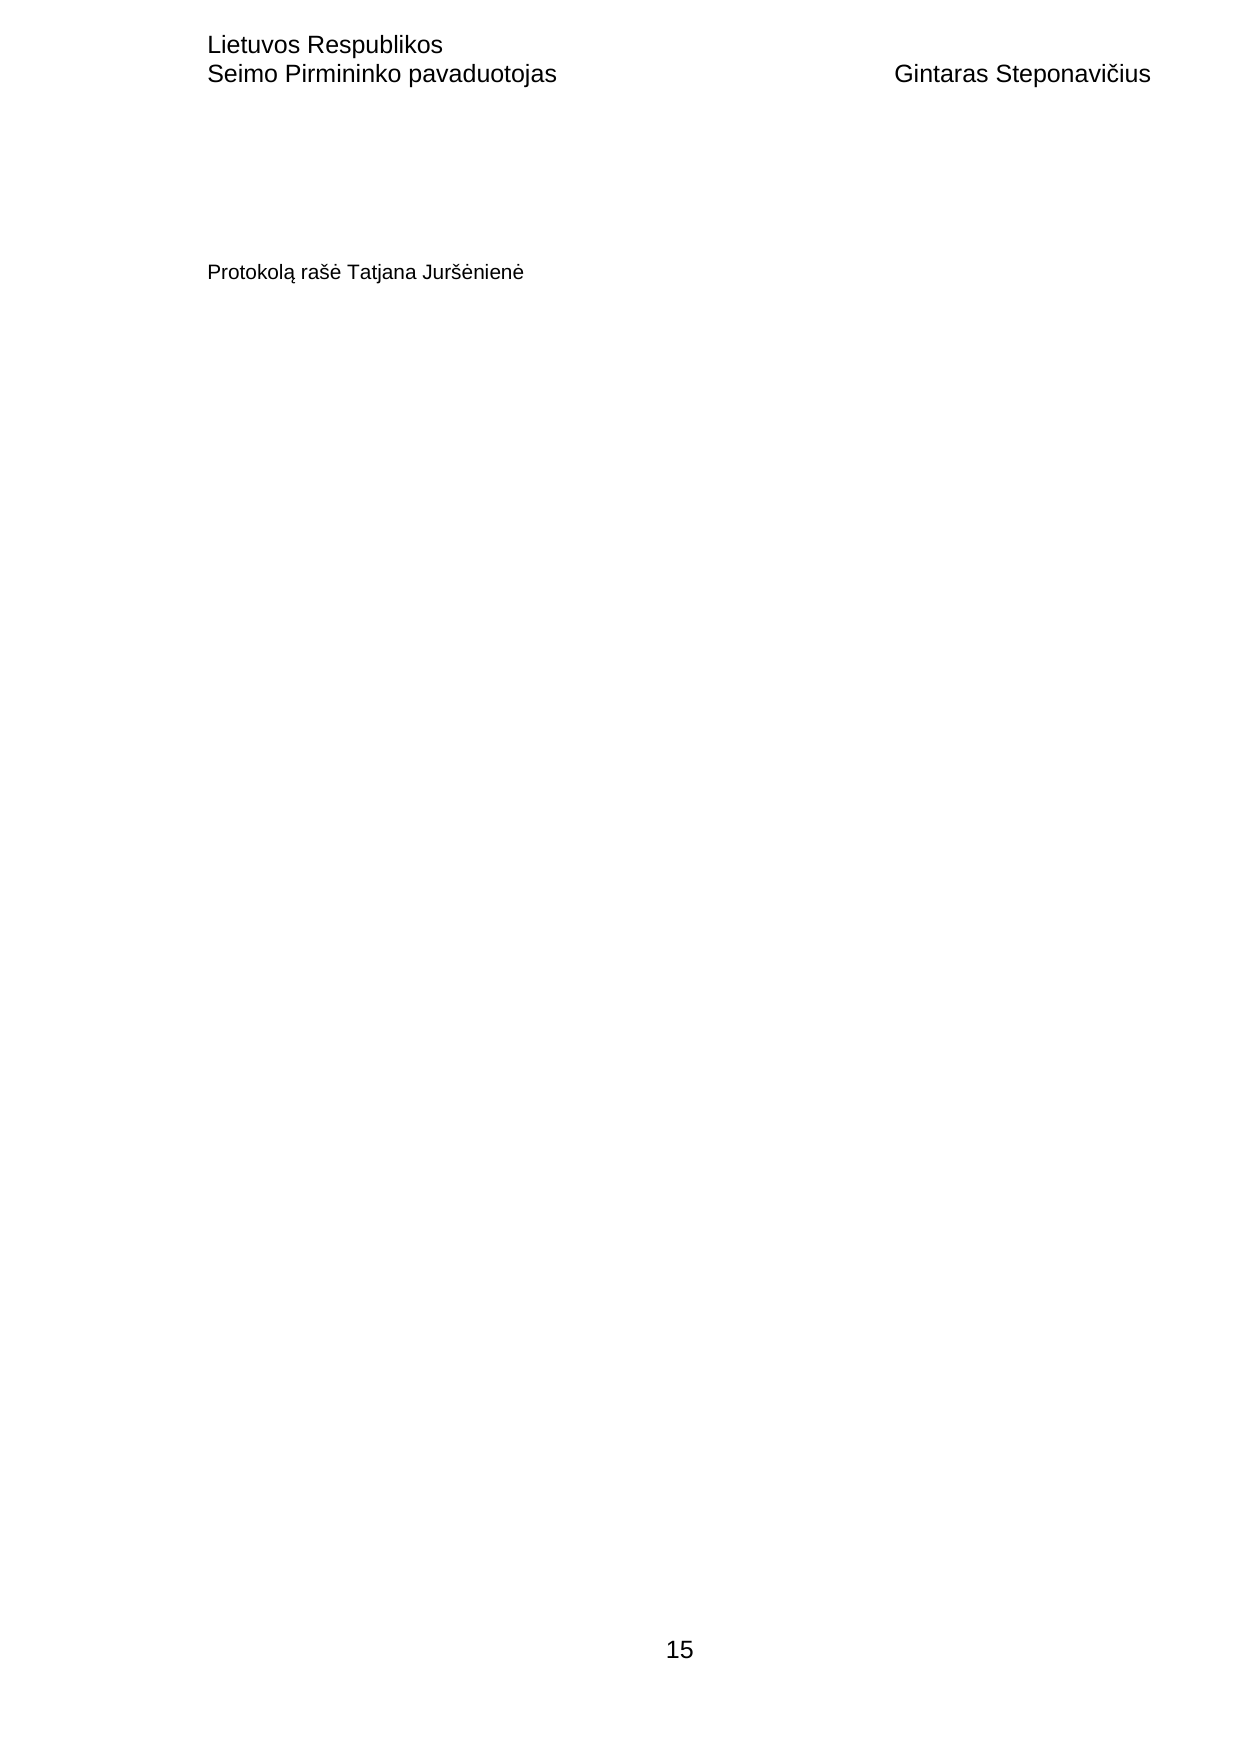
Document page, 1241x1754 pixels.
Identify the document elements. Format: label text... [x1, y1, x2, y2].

text Seimo Pirmininko pavaduotojas Gintaras Steponavičius [207, 59, 1152, 87]
text Protokolą rašė Tatjana Juršėnienė [207, 260, 1152, 284]
text Lietuvos Respublikos [207, 30, 1152, 59]
